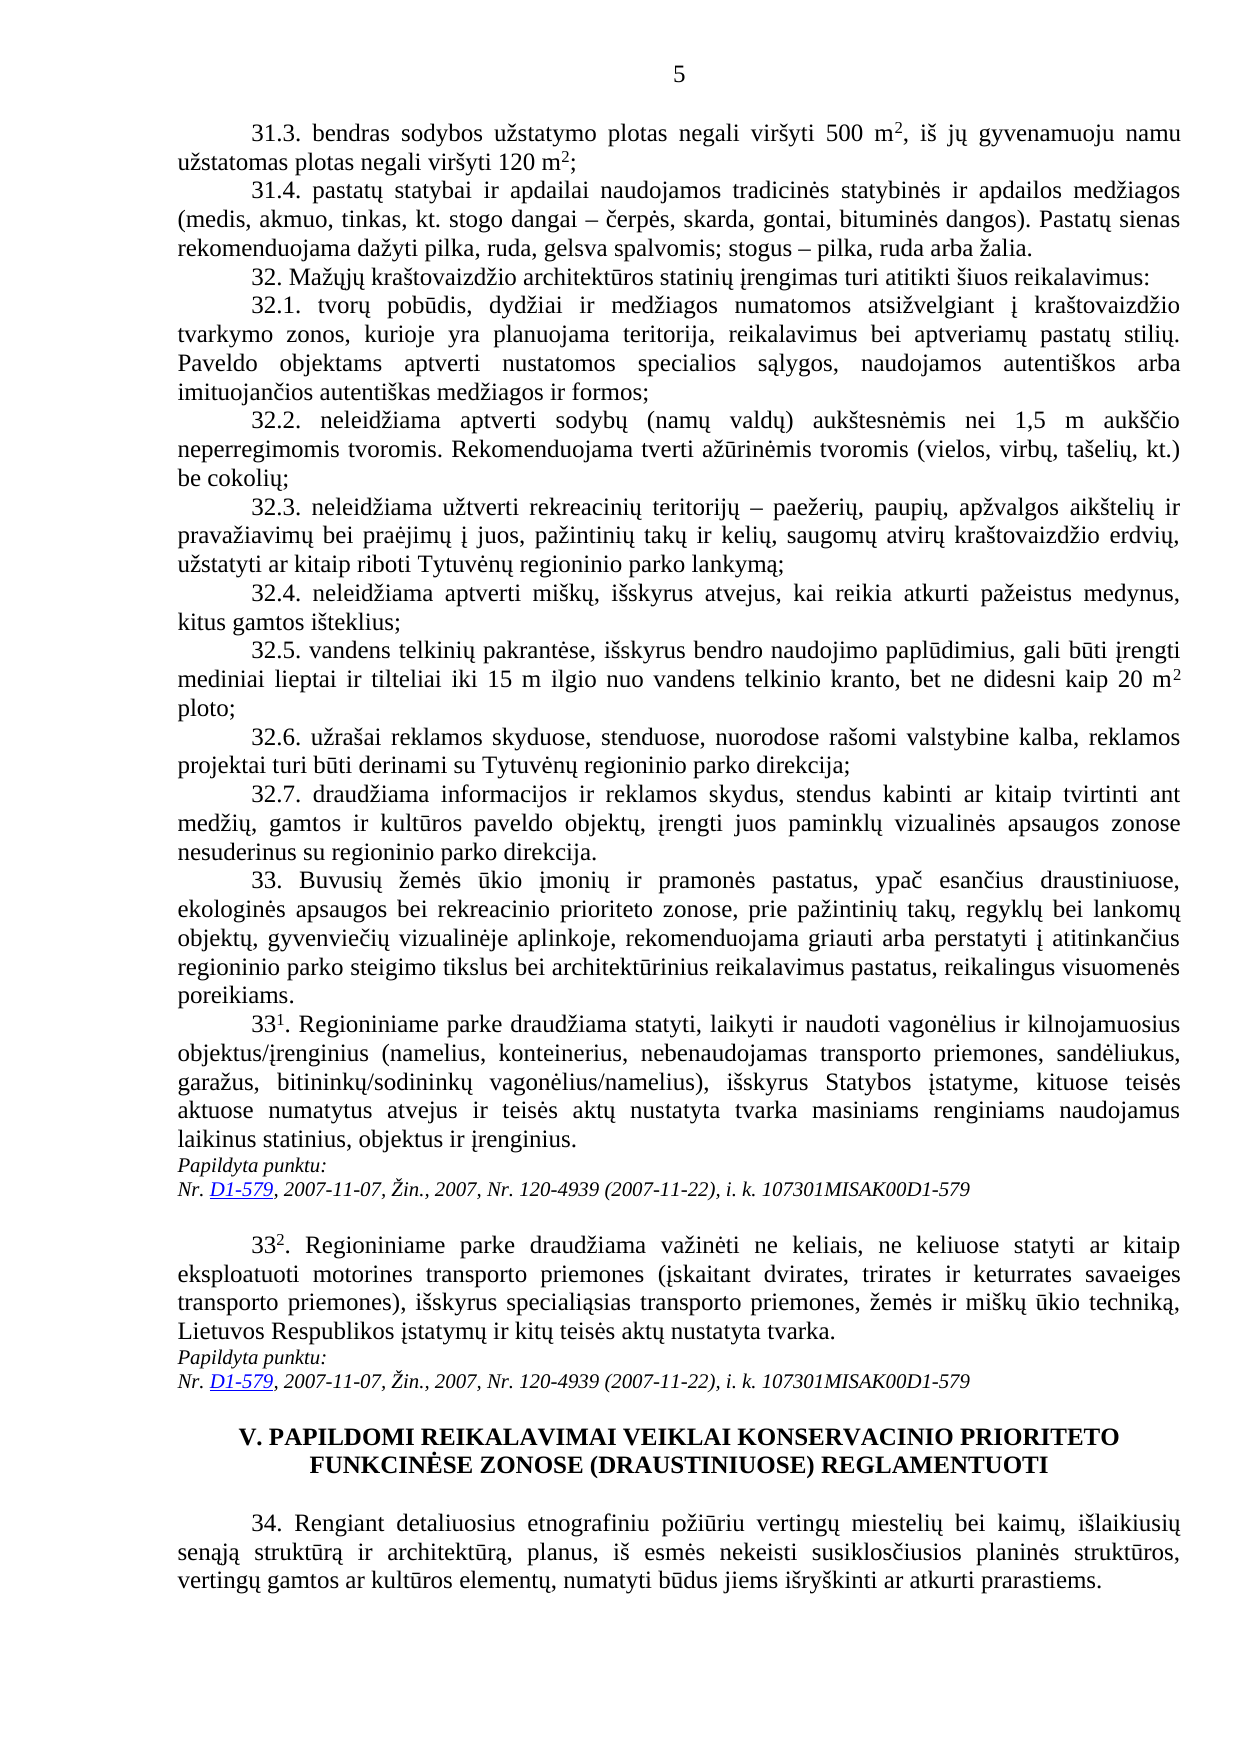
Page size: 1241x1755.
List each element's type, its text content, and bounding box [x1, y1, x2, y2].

text 34. Rengiant detaliuosius etnografiniu požiūriu vertingų miestelių bei kaimų, išlaikiusių senąją struktūrą ir architektūrą, planus, iš esmės nekeisti susiklosčiusios planinės struktūros, vertingų gamtos ar kultūros elementų, numatyti būdus jiems išryškinti ar atkurti prarastiems. [177, 1508, 1181, 1594]
text 32.4. neleidžiama aptverti miškų, išskyrus atvejus, kai reikia atkurti pažeistus medynus, kitus gamtos išteklius; [177, 578, 1181, 636]
text Nr. D1-579, 2007-11-07, Žin., 2007, Nr. 120-4939 (2007-11-22), i. k. 107301MISAK00D1-579 [177, 1177, 1181, 1201]
text 31.4. pastatų statybai ir apdailai naudojamos tradicinės statybinės ir apdailos medžiagos (medis, akmuo, tinkas, kt. stogo dangai – čerpės, skarda, gontai, bituminės dangos). Pastatų sienas rekomenduojama dažyti pilka, ruda, gelsva spalvomis; stogus – pilka, ruda arba žalia. [177, 176, 1181, 262]
text Nr. D1-579, 2007-11-07, Žin., 2007, Nr. 120-4939 (2007-11-22), i. k. 107301MISAK00D1-579 [177, 1369, 1181, 1393]
text V. PAPILDOMI REIKALAVIMAI VEIKLAI Konservacinio prioriteto funkcinėsE zonosE (draustiniUOSE) REGLAMENTUOTI [177, 1422, 1181, 1479]
text Papildyta punktu: [177, 1345, 1181, 1369]
text 32. Mažųjų kraštovaizdžio architektūros statinių įrengimas turi atitikti šiuos reikalavimus: [177, 262, 1181, 291]
text 32.6. užrašai reklamos skyduose, stenduose, nuorodose rašomi valstybine kalba, reklamos projektai turi būti derinami su Tytuvėnų regioninio parko direkcija; [177, 722, 1181, 779]
text 32.3. neleidžiama užtverti rekreacinių teritorijų – paežerių, paupių, apžvalgos aikštelių ir pravažiavimų bei praėjimų į juos, pažintinių takų ir kelių, saugomų atvirų kraštovaizdžio erdvių, užstatyti ar kitaip riboti Tytuvėnų regioninio parko lankymą; [177, 492, 1181, 578]
text Papildyta punktu: [177, 1153, 1181, 1177]
text 31.3. bendras sodybos užstatymo plotas negali viršyti 500 m2, iš jų gyvenamuoju namu užstatomas plotas negali viršyti 120 m2; [177, 118, 1181, 176]
text 33. Buvusių žemės ūkio įmonių ir pramonės pastatus, ypač esančius draustiniuose, ekologinės apsaugos bei rekreacinio prioriteto zonose, prie pažintinių takų, regyklų bei lankomų objektų, gyvenviečių vizualinėje aplinkoje, rekomenduojama griauti arba perstatyti į atitinkančius regioninio parko steigimo tikslus bei architektūrinius reikalavimus pastatus, reikalingus visuomenės poreikiams. [177, 866, 1181, 1009]
text 32.2. neleidžiama aptverti sodybų (namų valdų) aukštesnėmis nei 1,5 m aukščio neperregimomis tvoromis. Rekomenduojama tverti ažūrinėmis tvoromis (vielos, virbų, tašelių, kt.) be cokolių; [177, 406, 1181, 492]
text 331. Regioniniame parke draudžiama statyti, laikyti ir naudoti vagonėlius ir kilnojamuosius objektus/įrenginius (namelius, konteinerius, nebenaudojamas transporto priemones, sandėliukus, garažus, bitininkų/sodininkų vagonėlius/namelius), išskyrus Statybos įstatyme, kituose teisės aktuose numatytus atvejus ir teisės aktų nustatyta tvarka masiniams renginiams naudojamus laikinus statinius, objektus ir įrenginius. [177, 1009, 1181, 1153]
text 32.7. draudžiama informacijos ir reklamos skydus, stendus kabinti ar kitaip tvirtinti ant medžių, gamtos ir kultūros paveldo objektų, įrengti juos paminklų vizualinės apsaugos zonose nesuderinus su regioninio parko direkcija. [177, 779, 1181, 866]
text 332. Regioniniame parke draudžiama važinėti ne keliais, ne keliuose statyti ar kitaip eksploatuoti motorines transporto priemones (įskaitant dvirates, trirates ir keturrates savaeiges transporto priemones), išskyrus specialiąsias transporto priemones, žemės ir miškų ūkio techniką, Lietuvos Respublikos įstatymų ir kitų teisės aktų nustatyta tvarka. [177, 1230, 1181, 1345]
text 32.5. vandens telkinių pakrantėse, išskyrus bendro naudojimo paplūdimius, gali būti įrengti mediniai lieptai ir tilteliai iki 15 m ilgio nuo vandens telkinio kranto, bet ne didesni kaip 20 m2 ploto; [177, 636, 1181, 722]
text 32.1. tvorų pobūdis, dydžiai ir medžiagos numatomos atsižvelgiant į kraštovaizdžio tvarkymo zonos, kurioje yra planuojama teritorija, reikalavimus bei aptveriamų pastatų stilių. Paveldo objektams aptverti nustatomos specialios sąlygos, naudojamos autentiškos arba imituojančios autentiškas medžiagos ir formos; [177, 291, 1181, 406]
